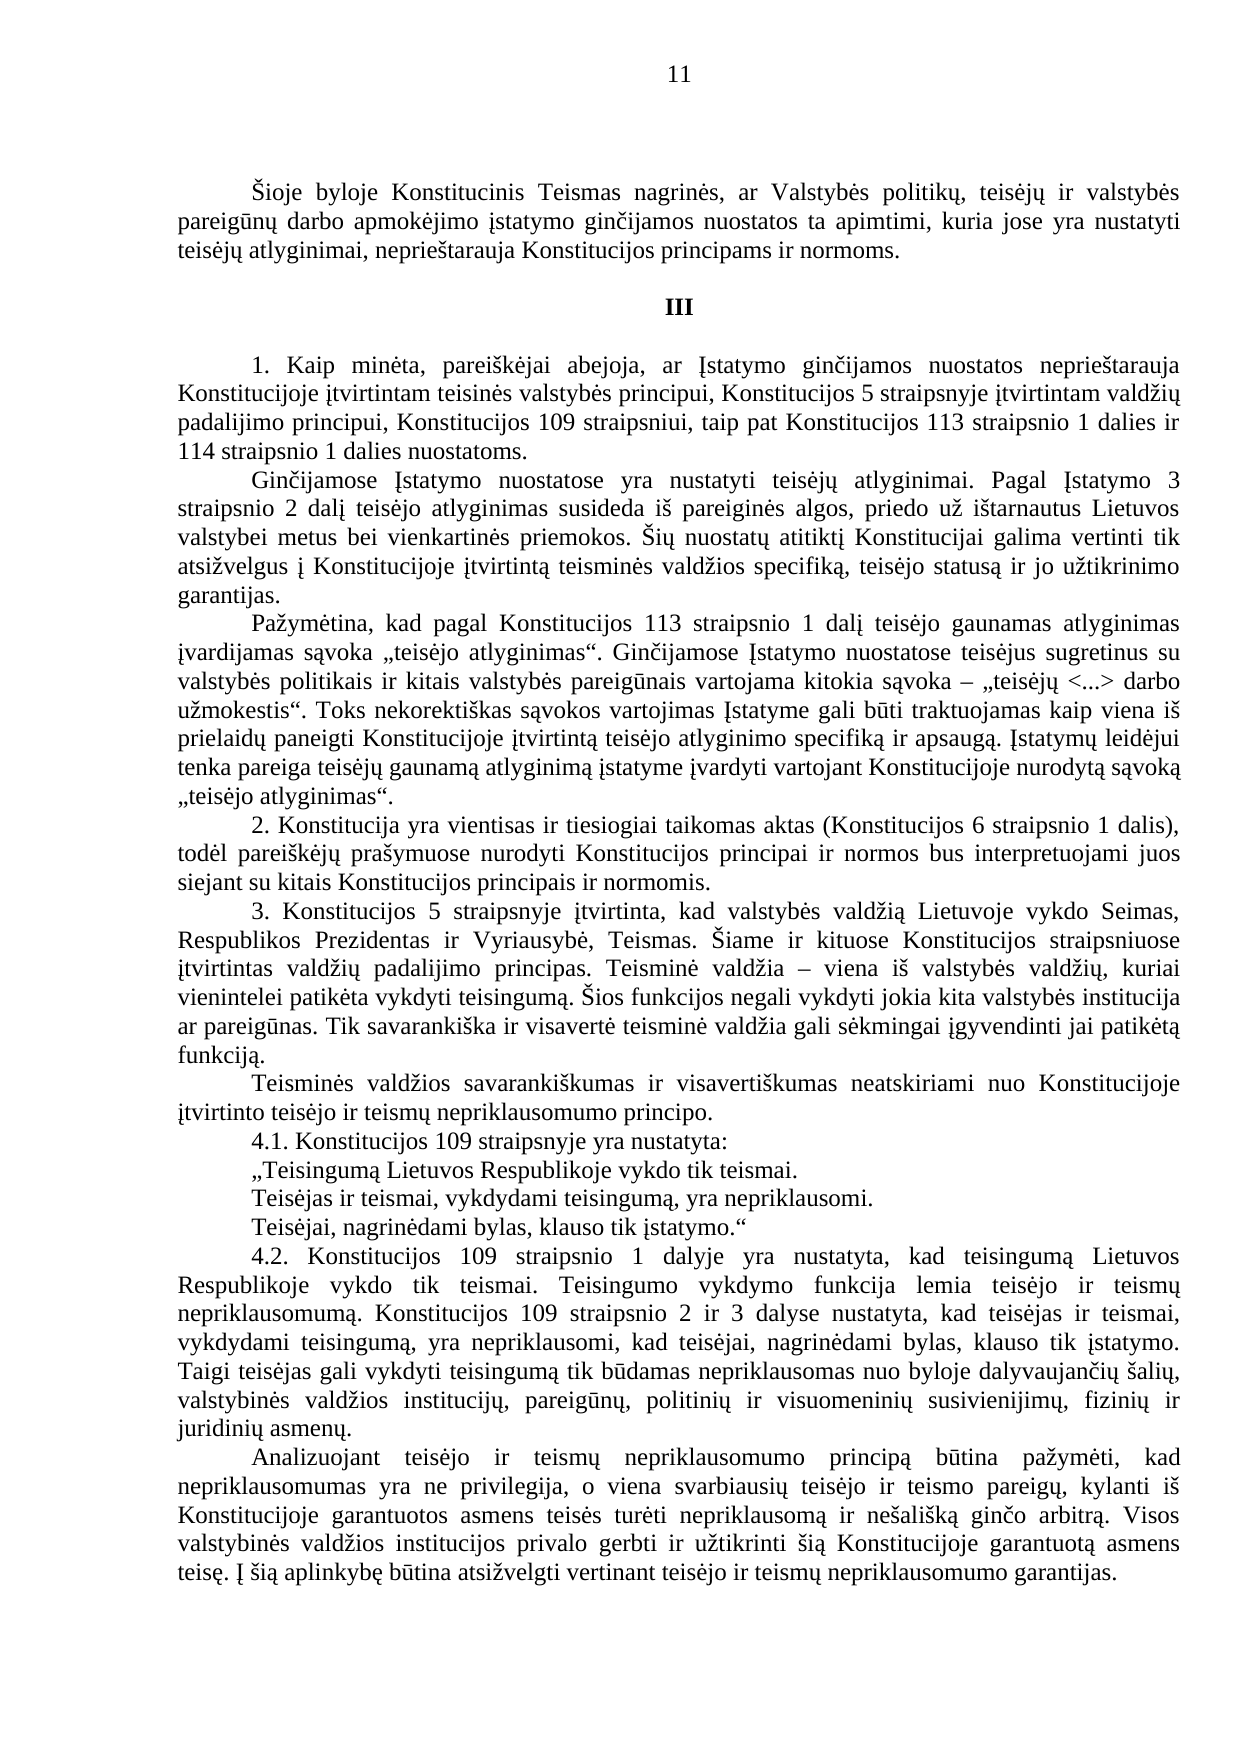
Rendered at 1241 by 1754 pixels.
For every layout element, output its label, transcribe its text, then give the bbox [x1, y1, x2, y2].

text Pažymėtina, kad pagal Konstitucijos 113 straipsnio 1 dalį teisėjo gaunamas atlyginimas įvardijamas sąvoka „teisėjo atlyginimas“. Ginčijamose Įstatymo nuostatose teisėjus sugretinus su valstybės politikais ir kitais valstybės pareigūnais vartojama kitokia sąvoka – „teisėjų <...> darbo užmokestis“. Toks nekorektiškas sąvokos vartojimas Įstatyme gali būti traktuojamas kaip viena iš prielaidų paneigti Konstitucijoje įtvirtintą teisėjo atlyginimo specifiką ir apsaugą. Įstatymų leidėjui tenka pareiga teisėjų gaunamą atlyginimą įstatyme įvardyti vartojant Konstitucijoje nurodytą sąvoką „teisėjo atlyginimas“. [177, 608, 1181, 810]
text Teisėjas ir teismai, vykdydami teisingumą, yra nepriklausomi. [177, 1183, 1181, 1212]
text Šioje byloje Konstitucinis Teismas nagrinės, ar Valstybės politikų, teisėjų ir valstybės pareigūnų darbo apmokėjimo įstatymo ginčijamos nuostatos ta apimtimi, kuria jose yra nustatyti teisėjų atlyginimai, neprieštarauja Konstitucijos principams ir normoms. [177, 177, 1181, 263]
text Teisminės valdžios savarankiškumas ir visavertiškumas neatskiriami nuo Konstitucijoje įtvirtinto teisėjo ir teismų nepriklausomumo principo. [177, 1068, 1181, 1126]
text III [177, 292, 1181, 321]
text Teisėjai, nagrinėdami bylas, klauso tik įstatymo.“ [177, 1212, 1181, 1241]
text 3. Konstitucijos 5 straipsnyje įtvirtinta, kad valstybės valdžią Lietuvoje vykdo Seimas, Respublikos Prezidentas ir Vyriausybė, Teismas. Šiame ir kituose Konstitucijos straipsniuose įtvirtintas valdžių padalijimo principas. Teisminė valdžia – viena iš valstybės valdžių, kuriai vienintelei patikėta vykdyti teisingumą. Šios funkcijos negali vykdyti jokia kita valstybės institucija ar pareigūnas. Tik savarankiška ir visavertė teisminė valdžia gali sėkmingai įgyvendinti jai patikėtą funkciją. [177, 896, 1181, 1068]
text 4.1. Konstitucijos 109 straipsnyje yra nustatyta: [177, 1126, 1181, 1155]
text 2. Konstitucija yra vientisas ir tiesiogiai taikomas aktas (Konstitucijos 6 straipsnio 1 dalis), todėl pareiškėjų prašymuose nurodyti Konstitucijos principai ir normos bus interpretuojami juos siejant su kitais Konstitucijos principais ir normomis. [177, 810, 1181, 896]
text Analizuojant teisėjo ir teismų nepriklausomumo principą būtina pažymėti, kad nepriklausomumas yra ne privilegija, o viena svarbiausių teisėjo ir teismo pareigų, kylanti iš Konstitucijoje garantuotos asmens teisės turėti nepriklausomą ir nešališką ginčo arbitrą. Visos valstybinės valdžios institucijos privalo gerbti ir užtikrinti šią Konstitucijoje garantuotą asmens teisę. Į šią aplinkybę būtina atsižvelgti vertinant teisėjo ir teismų nepriklausomumo garantijas. [177, 1442, 1181, 1586]
text 1. Kaip minėta, pareiškėjai abejoja, ar Įstatymo ginčijamos nuostatos neprieštarauja Konstitucijoje įtvirtintam teisinės valstybės principui, Konstitucijos 5 straipsnyje įtvirtintam valdžių padalijimo principui, Konstitucijos 109 straipsniui, taip pat Konstitucijos 113 straipsnio 1 dalies ir 114 straipsnio 1 dalies nuostatoms. [177, 350, 1181, 465]
text 4.2. Konstitucijos 109 straipsnio 1 dalyje yra nustatyta, kad teisingumą Lietuvos Respublikoje vykdo tik teismai. Teisingumo vykdymo funkcija lemia teisėjo ir teismų nepriklausomumą. Konstitucijos 109 straipsnio 2 ir 3 dalyse nustatyta, kad teisėjas ir teismai, vykdydami teisingumą, yra nepriklausomi, kad teisėjai, nagrinėdami bylas, klauso tik įstatymo. Taigi teisėjas gali vykdyti teisingumą tik būdamas nepriklausomas nuo byloje dalyvaujančių šalių, valstybinės valdžios institucijų, pareigūnų, politinių ir visuomeninių susivienijimų, fizinių ir juridinių asmenų. [177, 1241, 1181, 1442]
text „Teisingumą Lietuvos Respublikoje vykdo tik teismai. [177, 1155, 1181, 1183]
text Ginčijamose Įstatymo nuostatose yra nustatyti teisėjų atlyginimai. Pagal Įstatymo 3 straipsnio 2 dalį teisėjo atlyginimas susideda iš pareiginės algos, priedo už ištarnautus Lietuvos valstybei metus bei vienkartinės priemokos. Šių nuostatų atitiktį Konstitucijai galima vertinti tik atsižvelgus į Konstitucijoje įtvirtintą teisminės valdžios specifiką, teisėjo statusą ir jo užtikrinimo garantijas. [177, 465, 1181, 608]
